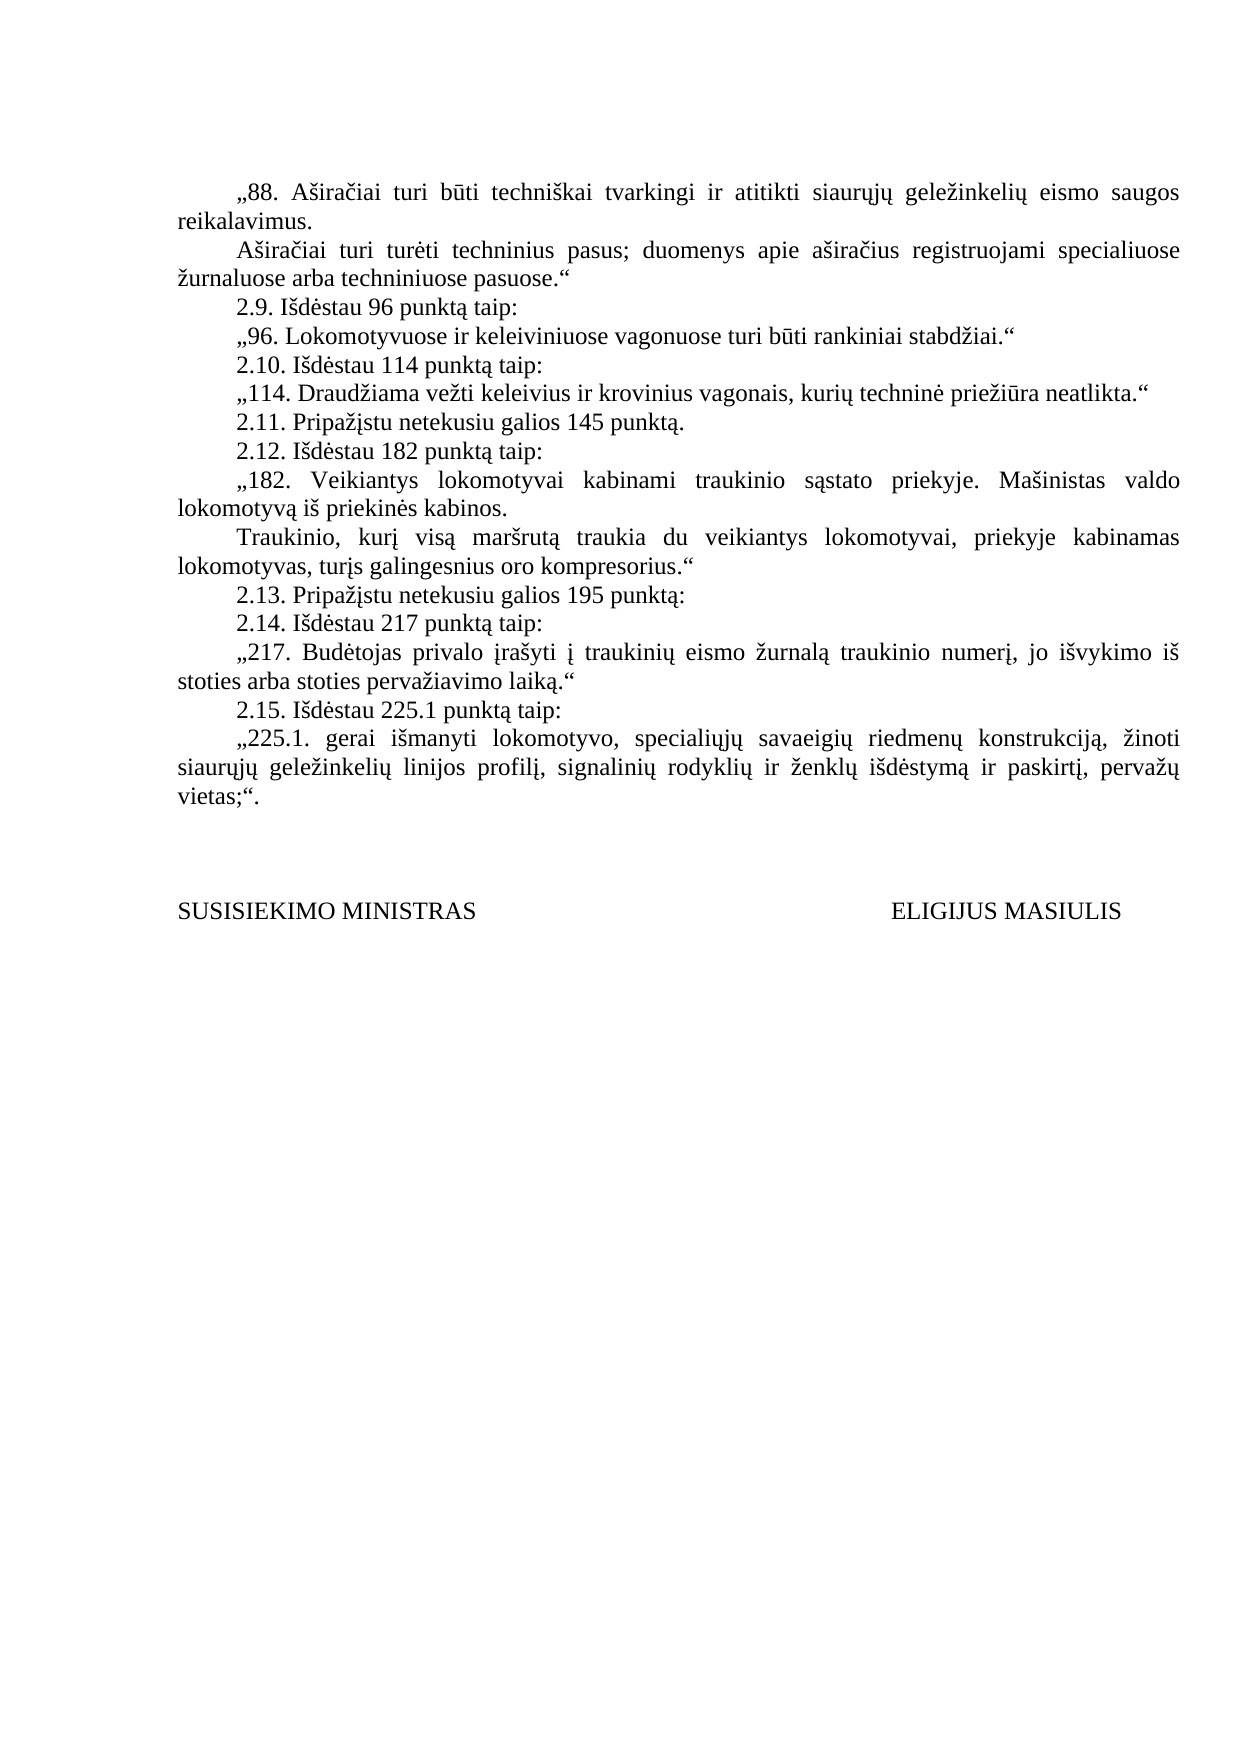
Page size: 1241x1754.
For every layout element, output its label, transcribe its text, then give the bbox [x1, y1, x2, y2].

text 2.9. Išdėstau 96 punktą taip: [177, 292, 1181, 321]
text „182. Veikiantys lokomotyvai kabinami traukinio sąstato priekyje. Mašinistas valdo lokomotyvą iš priekinės kabinos. [177, 465, 1181, 522]
text Susisiekimo ministras Eligijus Masiulis [177, 896, 1181, 925]
text „225.1. gerai išmanyti lokomotyvo, specialiųjų savaeigių riedmenų konstrukciją, žinoti siaurųjų geležinkelių linijos profilį, signalinių rodyklių ir ženklų išdėstymą ir paskirtį, pervažų vietas;“. [177, 723, 1181, 810]
text „96. Lokomotyvuose ir keleiviniuose vagonuose turi būti rankiniai stabdžiai.“ [177, 321, 1181, 350]
text „88. Aširačiai turi būti techniškai tvarkingi ir atitikti siaurųjų geležinkelių eismo saugos reikalavimus. [177, 177, 1181, 235]
text 2.15. Išdėstau 225.1 punktą taip: [177, 695, 1181, 723]
text Aširačiai turi turėti techninius pasus; duomenys apie aširačius registruojami specialiuose žurnaluose arba techniniuose pasuose.“ [177, 235, 1181, 292]
text 2.13. Pripažįstu netekusiu galios 195 punktą: [177, 580, 1181, 608]
text 2.12. Išdėstau 182 punktą taip: [177, 436, 1181, 465]
text 2.14. Išdėstau 217 punktą taip: [177, 608, 1181, 637]
text 2.10. Išdėstau 114 punktą taip: [177, 350, 1181, 378]
text „217. Budėtojas privalo įrašyti į traukinių eismo žurnalą traukinio numerį, jo išvykimo iš stoties arba stoties pervažiavimo laiką.“ [177, 637, 1181, 695]
text Traukinio, kurį visą maršrutą traukia du veikiantys lokomotyvai, priekyje kabinamas lokomotyvas, turįs galingesnius oro kompresorius.“ [177, 522, 1181, 580]
text 2.11. Pripažįstu netekusiu galios 145 punktą. [177, 407, 1181, 436]
text „114. Draudžiama vežti keleivius ir krovinius vagonais, kurių techninė priežiūra neatlikta.“ [177, 378, 1181, 407]
